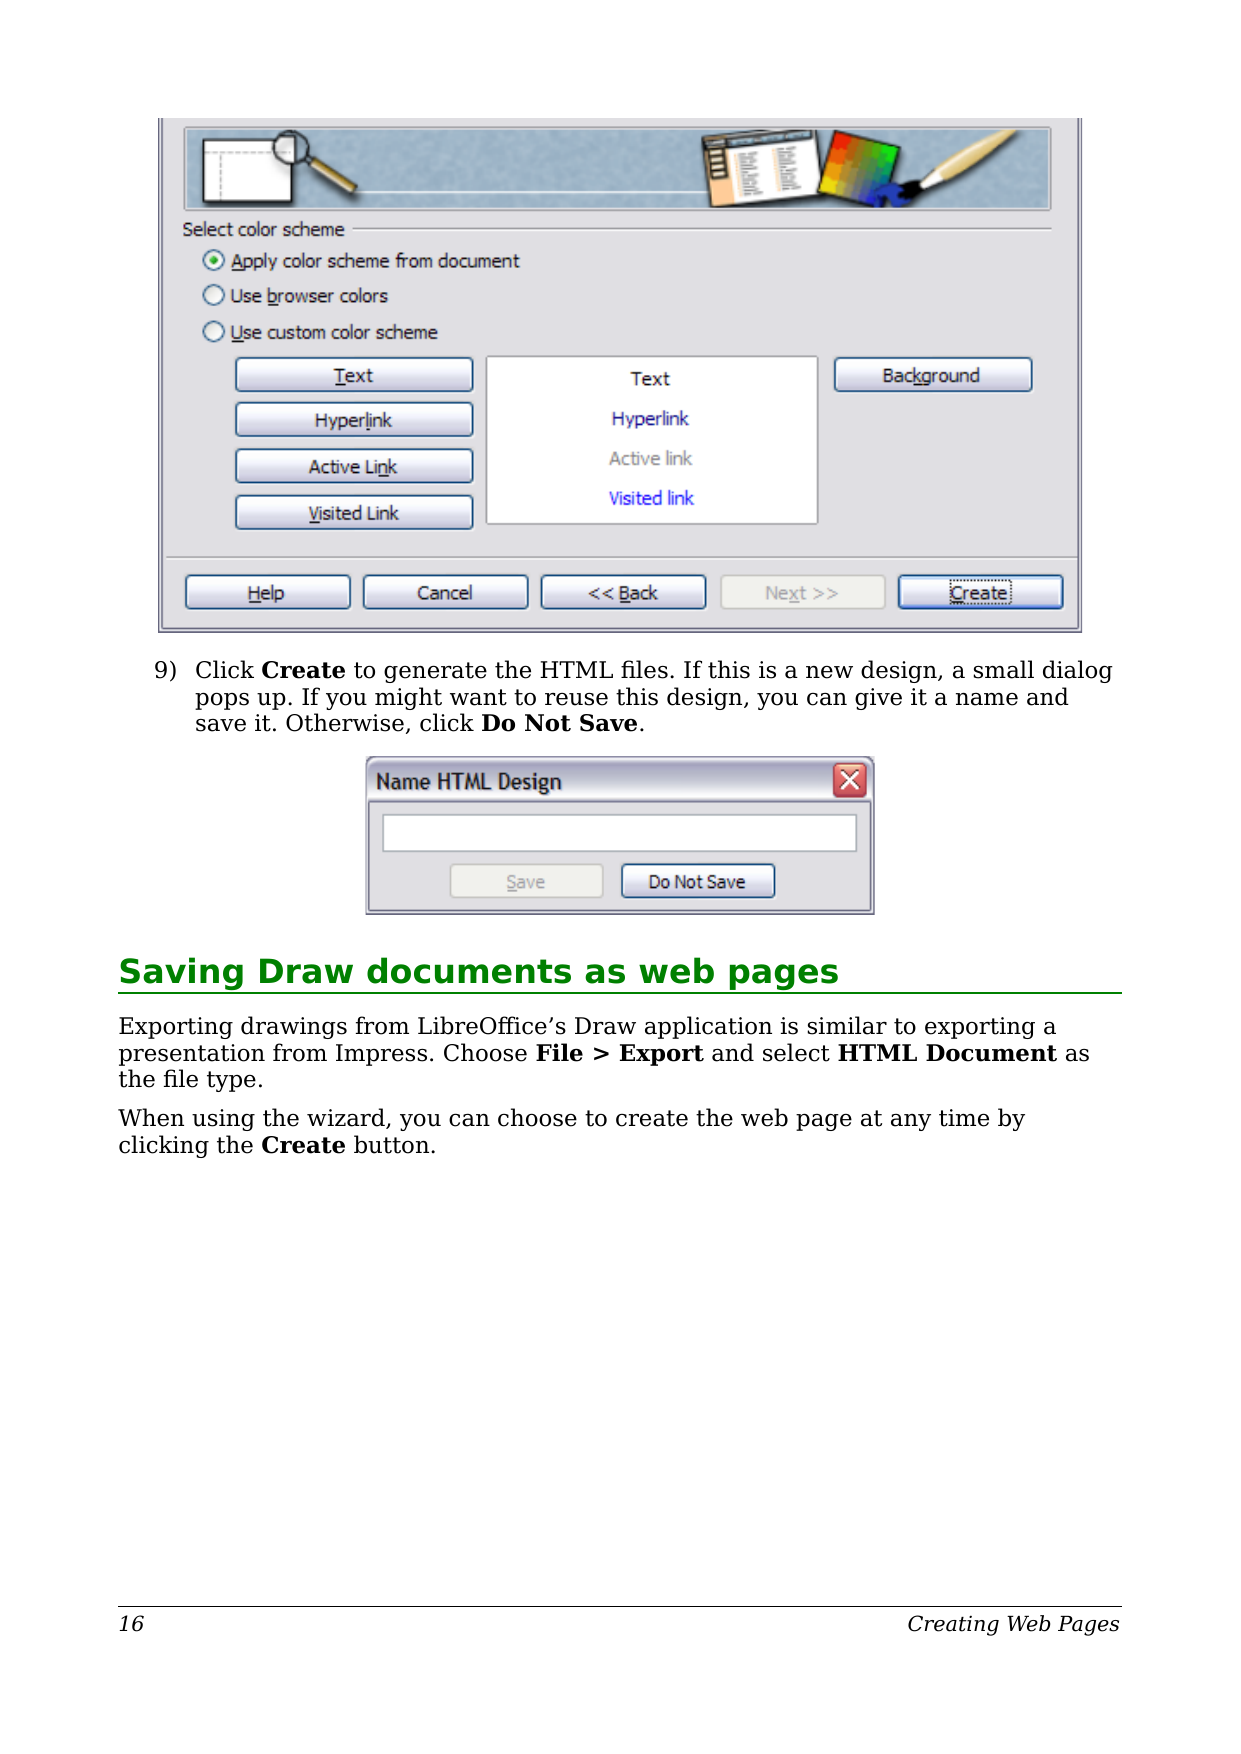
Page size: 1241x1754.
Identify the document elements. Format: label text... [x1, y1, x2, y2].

picture [365, 756, 875, 915]
list Click Create to generate the HTML files. If this is a new design, a small dialog pops up. If you might want to reuse this design, you can give it a name and save it. Otherwise, click Do Not Save. [177, 657, 1122, 737]
picture [158, 118, 1083, 633]
text When using the wizard, you can choose to create the web page at any time by clicking the Create button. [118, 1106, 1122, 1159]
text Exporting drawings from LibreOffice’s Draw application is similar to exporting a presentation from Impress. Choose File > Export and select HTML Document as the file type. [118, 1013, 1122, 1093]
subtitle Saving Draw documents as web pages [118, 953, 1122, 992]
